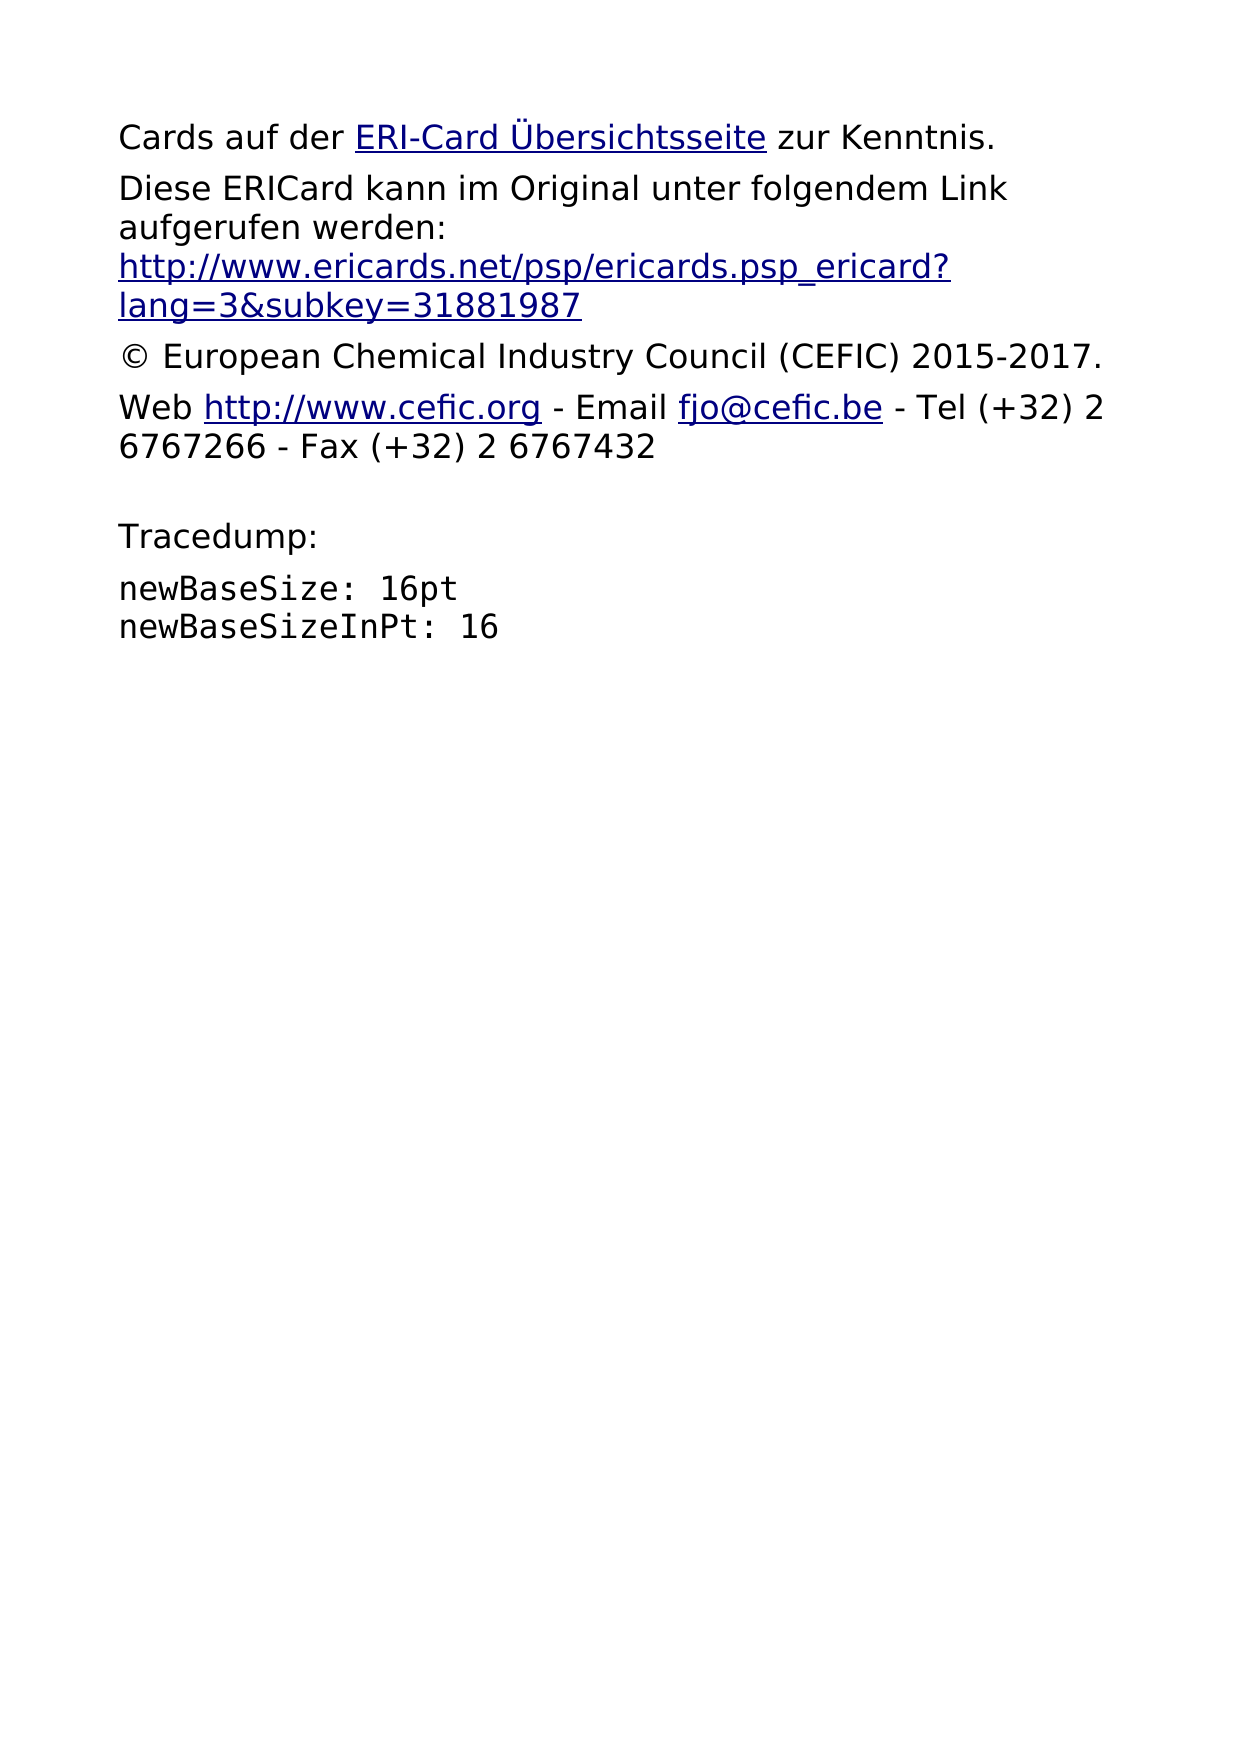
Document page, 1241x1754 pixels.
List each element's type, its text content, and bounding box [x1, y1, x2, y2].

text Tracedump: [118, 479, 1122, 557]
text Diese ERICard kann im Original unter folgendem Link aufgerufen werden: http://www.ericards.net/psp/ericards.psp_ericard?lang=3&subkey=31881987 [118, 169, 1122, 325]
text Cards auf der ERI-Card Übersichtsseite zur Kenntnis. [118, 118, 1122, 157]
text newBaseSize: 16pt newBaseSizeInPt: 16 [118, 569, 1122, 647]
text © European Chemical Industry Council (CEFIC) 2015-2017. [118, 337, 1122, 376]
text Web http://www.cefic.org - Email fjo@cefic.be - Tel (+32) 2 6767266 - Fax (+32) 2 6767432 [118, 389, 1122, 466]
